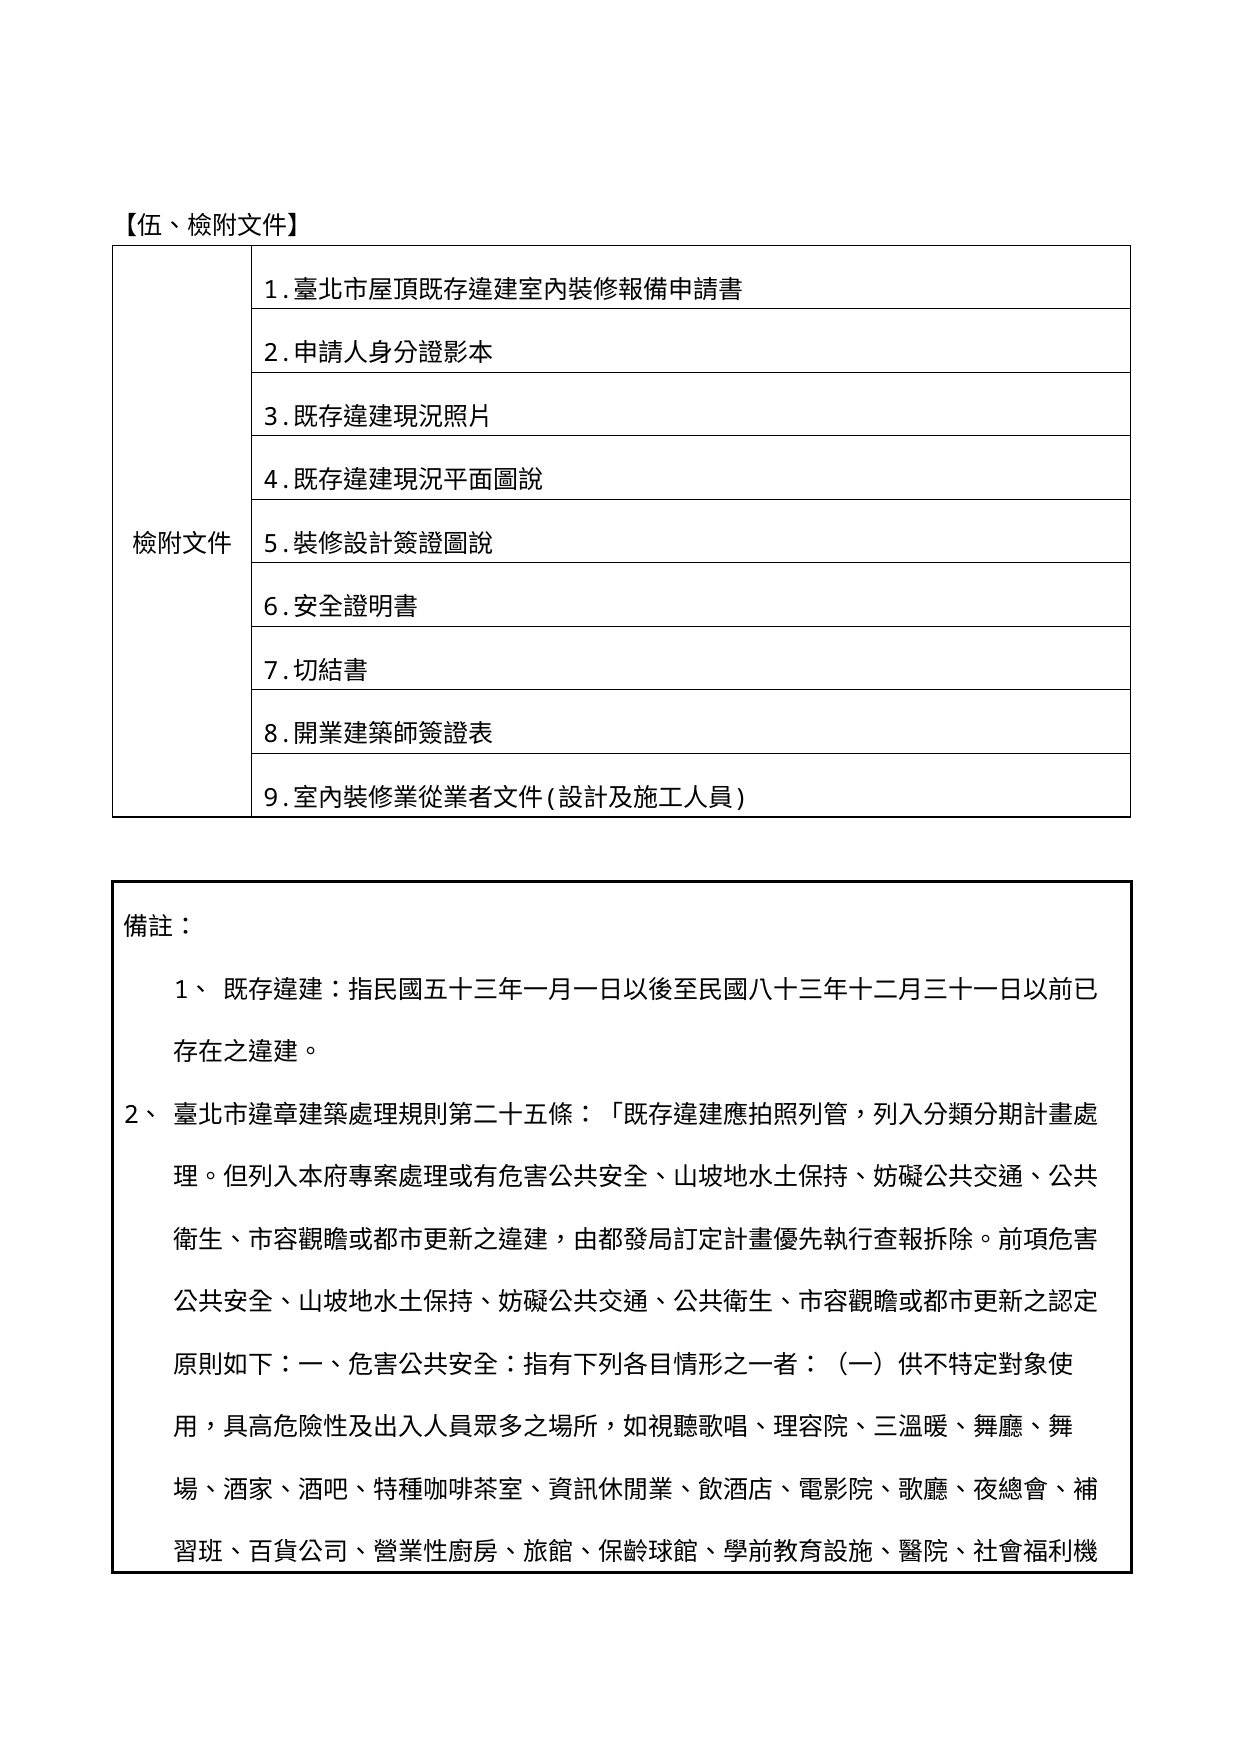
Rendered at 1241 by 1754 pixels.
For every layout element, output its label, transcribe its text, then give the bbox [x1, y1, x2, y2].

table_cell 6.安全證明書 [252, 563, 1130, 626]
table_cell 2.申請人身分證影本 [252, 309, 1130, 372]
table_cell 8.開業建築師簽證表 [252, 690, 1130, 753]
table_cell 4.既存違建現況平面圖說 [252, 436, 1130, 499]
table_header 1.臺北市屋頂既存違建室內裝修報備申請書 [252, 246, 1130, 308]
table_cell 7.切結書 [252, 627, 1130, 689]
table_header 檢附文件 [113, 246, 251, 816]
text 【伍、檢附文件】 [112, 182, 1128, 244]
table_cell 9.室內裝修業從業者文件(設計及施工人員) [252, 754, 1130, 816]
table_header 備註： 既存違建：指民國五十三年一月一日以後至民國八十三年十二月三十一日以前已存在之違建。 臺北市違章建築處理規則第二十五條：「既存違建應拍照列管，列入分類分期計畫處理。但列入本府專案處理或有危害公共安全、山坡地水土保持、妨礙公共交通、公共衛生、市容觀瞻或都市更新之違建，由都發局訂定計畫優先執行查報拆除。前項危害公共安全、山坡地水土保持、妨礙公共交通、公共衛生、市容觀瞻或都市更新之認定原則如下：一、危害公共安全：指有下列各目情形之一者：（一）供不特定對象使用，具高危險性及出入人員眾多之場所，如視聽歌唱、理容院、三溫暖、舞廳、舞場、酒家、酒吧、特種咖啡茶室、資訊休閒業、飲酒店、電影院、歌廳、夜總會、補習班、百貨公司、營業性廚房、旅館、保齡球館、學前教育設施、醫院、社會福利機構、遊藝場、面積在三百平方公尺以上大型餐廳、違規地下加油（氣）站、違規地下工廠（基本化學工業、石油化工原料製造業、精密化學材料製造業、農藥及環境衛生用藥製造業、炸藥、煙火、火柴製造業）、違規砂石場、學生宿舍等使用。……（五）屋頂既存違建新增使用單元、有三個以上使用單元、未經許可或未依許可內容進行室內裝修、加蓋第二層以上之違建。……」、第二項第一款第五目之屋頂既存違建，其室內裝修，應向都發局申請審查許可，並檢附申請書、施工圖說及其他都發局指定之文件，經都發局許可後，始得施工。前項申請案件得補正者，都發局應將補正事項一次通知申請人限期補正；屆期未補正或補正不完全者，得駁回其申請。 [114, 883, 1130, 1571]
table_cell 5.裝修設計簽證圖說 [252, 500, 1130, 562]
table_cell 3.既存違建現況照片 [252, 373, 1130, 435]
